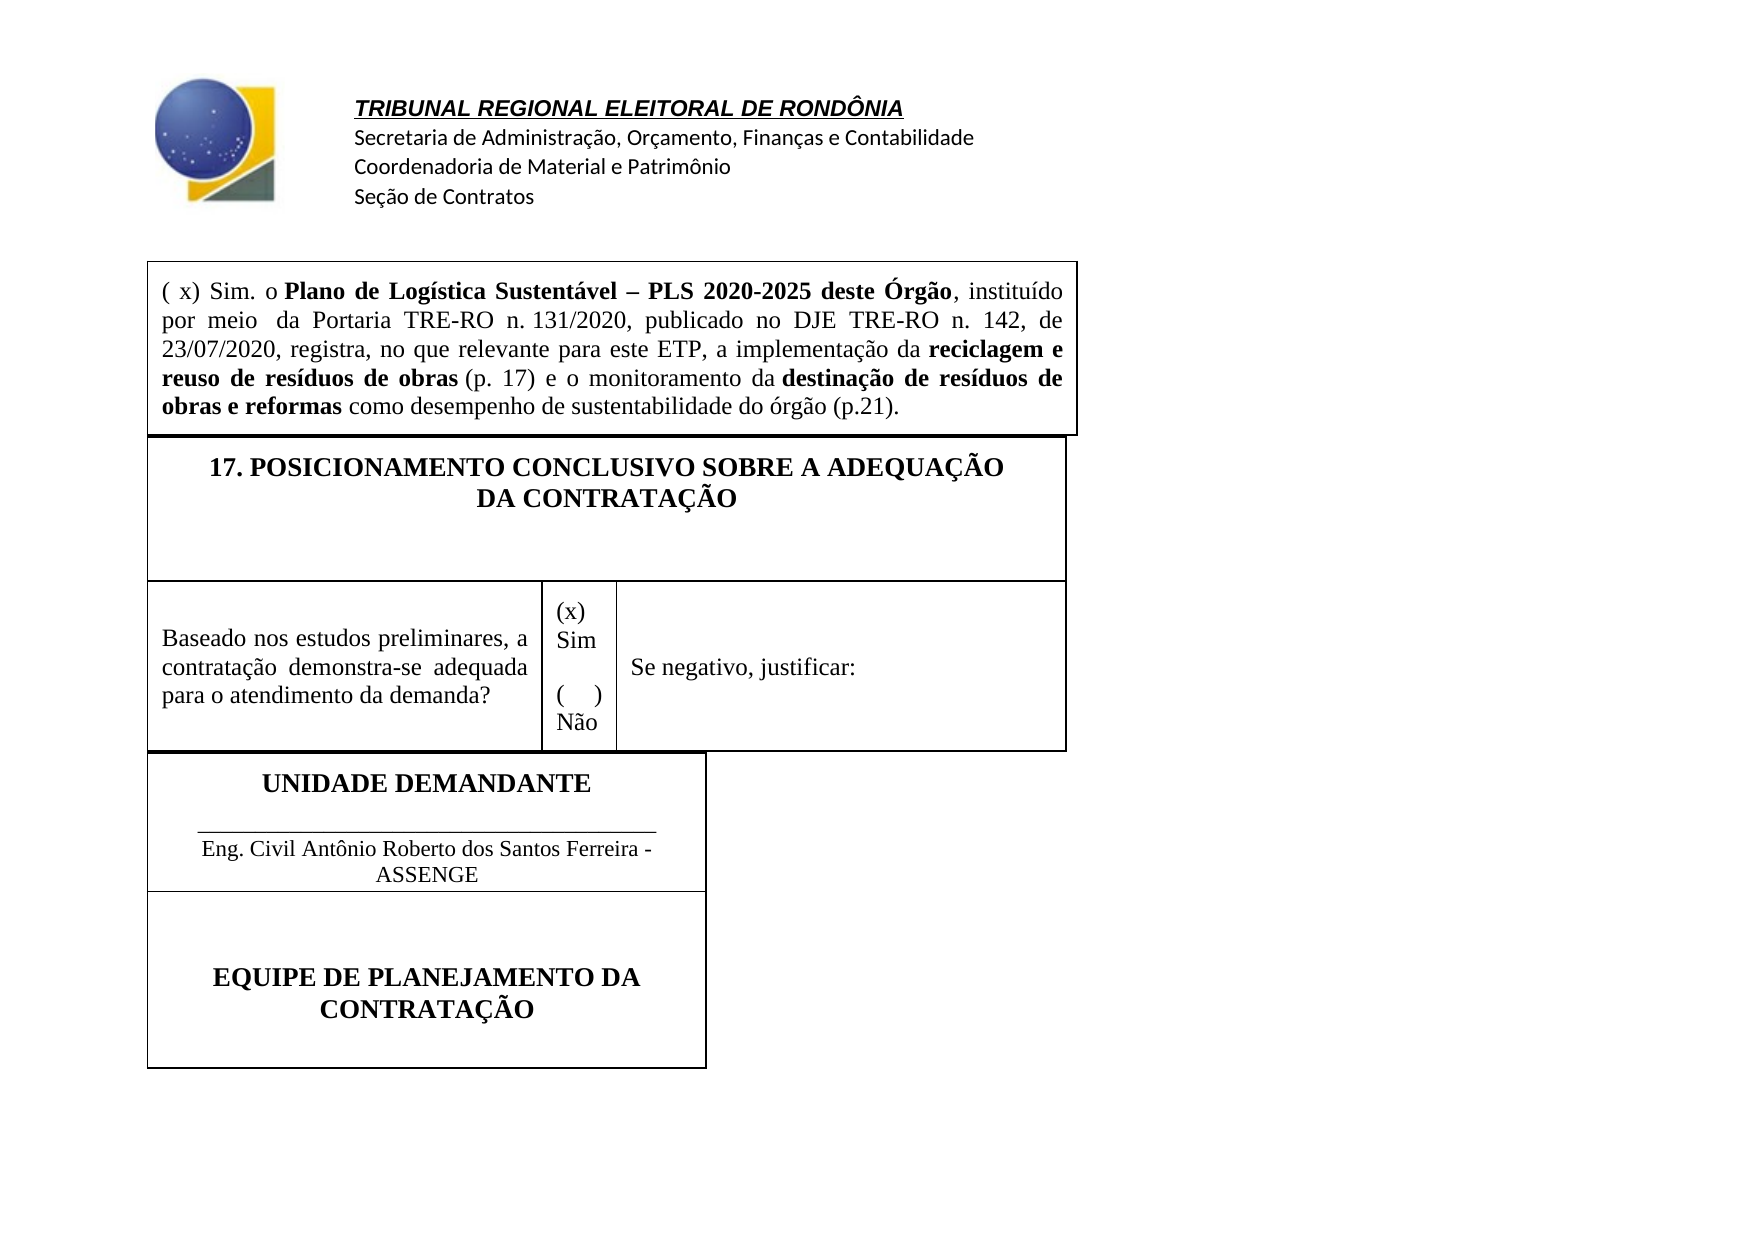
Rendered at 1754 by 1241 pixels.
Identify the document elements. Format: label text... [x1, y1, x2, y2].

table_cell Baseado nos estudos preliminares, a contratação demonstra-se adequada para o atendimento da demanda? [148, 582, 541, 750]
table_header [707, 752, 956, 891]
table_cell ( x) Sim. o Plano de Logística Sustentável – PLS 2020-2025 deste Órgão, instituído por meio da Portaria TRE-RO n. 131/2020, publicado no DJE TRE-RO n. 142, de 23/07/2020, registra, no que relevante para este ETP, a implementação da reciclagem e reuso de resíduos de obras (p. 17) e o monitoramento da destinação de resíduos de obras e reformas como desempenho de sustentabilidade do órgão (p.21). [148, 262, 1076, 434]
table_header 17. POSICIONAMENTO CONCLUSIVO SOBRE A ADEQUAÇÃO DA CONTRATAÇÃO [148, 438, 1065, 580]
table_header UNIDADE DEMANDANTE ________________________________________ Eng. Civil Antônio Roberto dos Santos Ferreira - ASSENGE [148, 754, 705, 891]
table_cell Equipe de Planejamento da Contratação [148, 892, 705, 1067]
table_cell [707, 891, 956, 1067]
table_cell Se negativo, justificar: [617, 582, 1065, 750]
table_cell (x) Sim ( ) Não [543, 582, 616, 750]
